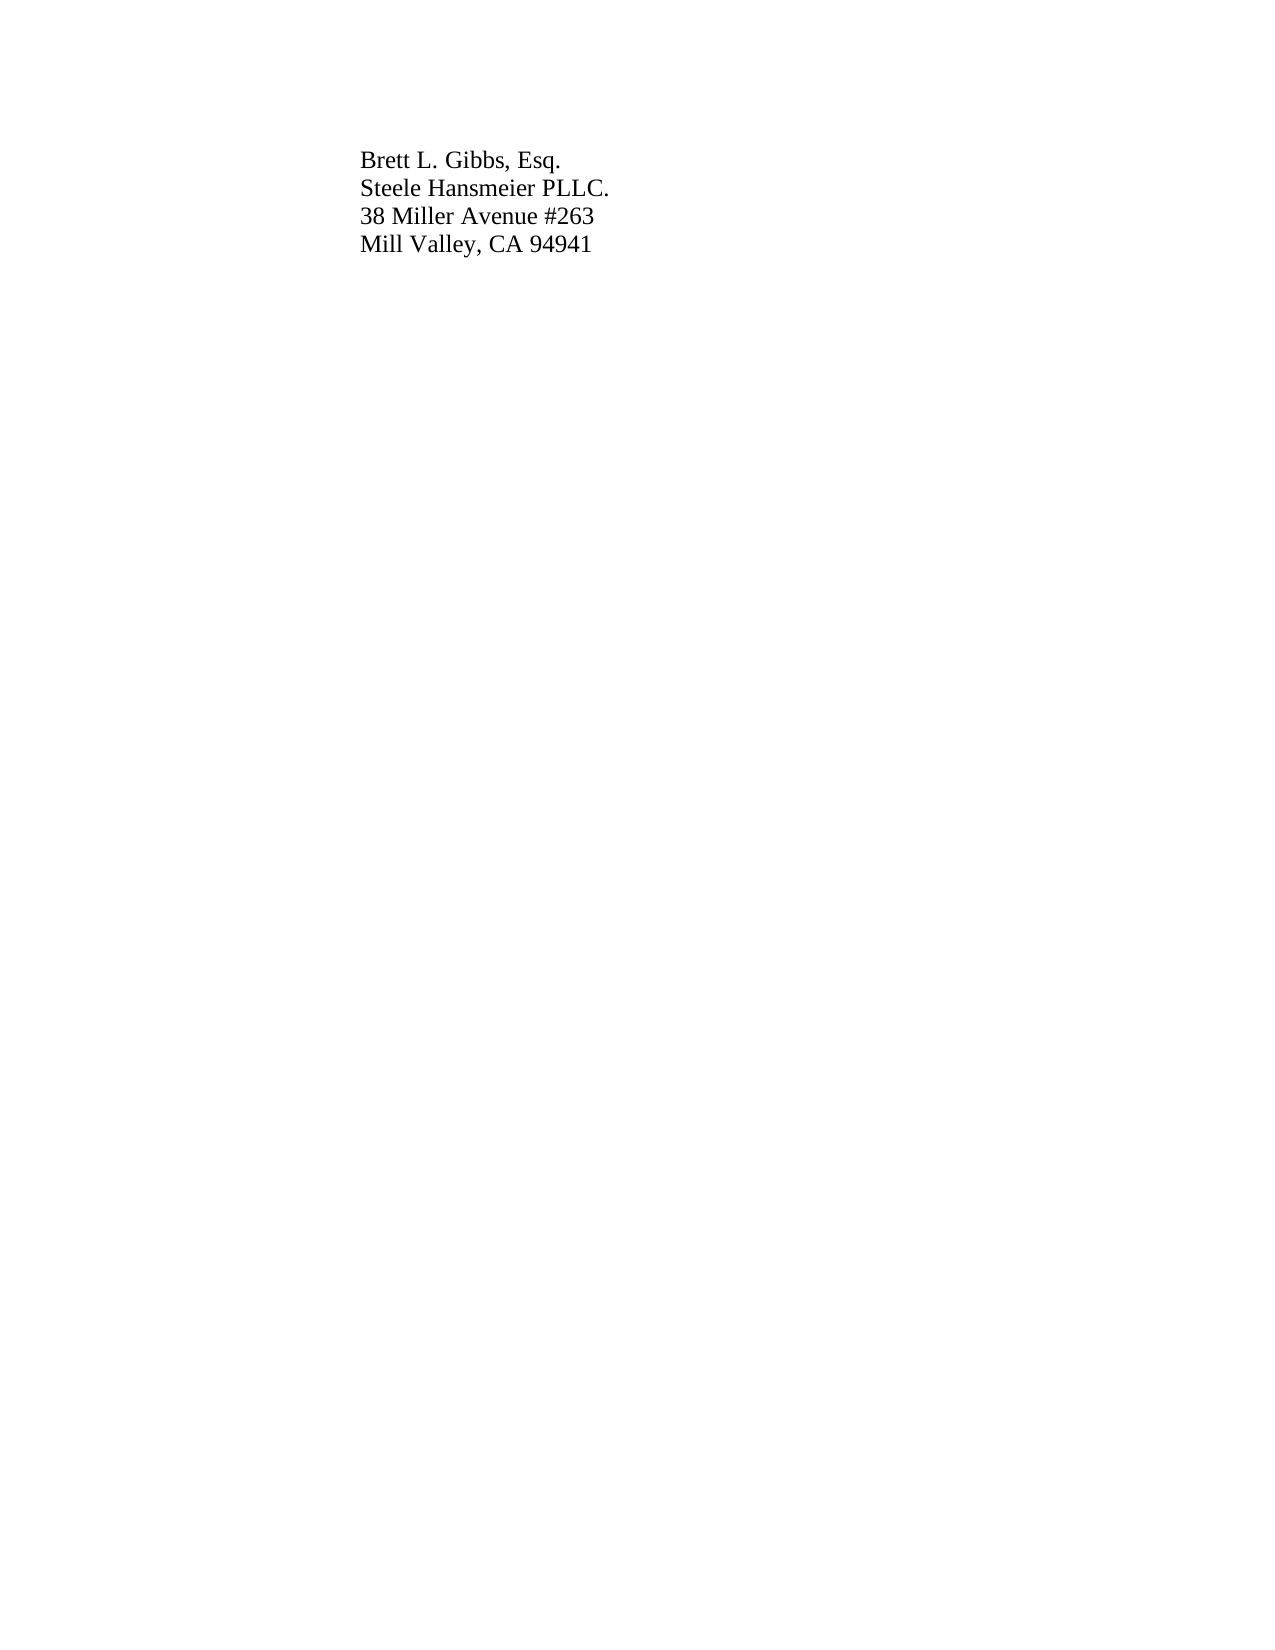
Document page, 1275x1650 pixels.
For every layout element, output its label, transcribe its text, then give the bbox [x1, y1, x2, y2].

text Mill Valley, CA 94941 [360, 230, 1186, 258]
text 38 Miller Avenue #263 [360, 202, 1186, 230]
text Brett L. Gibbs, Esq. [360, 146, 1186, 174]
text Steele Hansmeier PLLC. [360, 174, 1186, 202]
